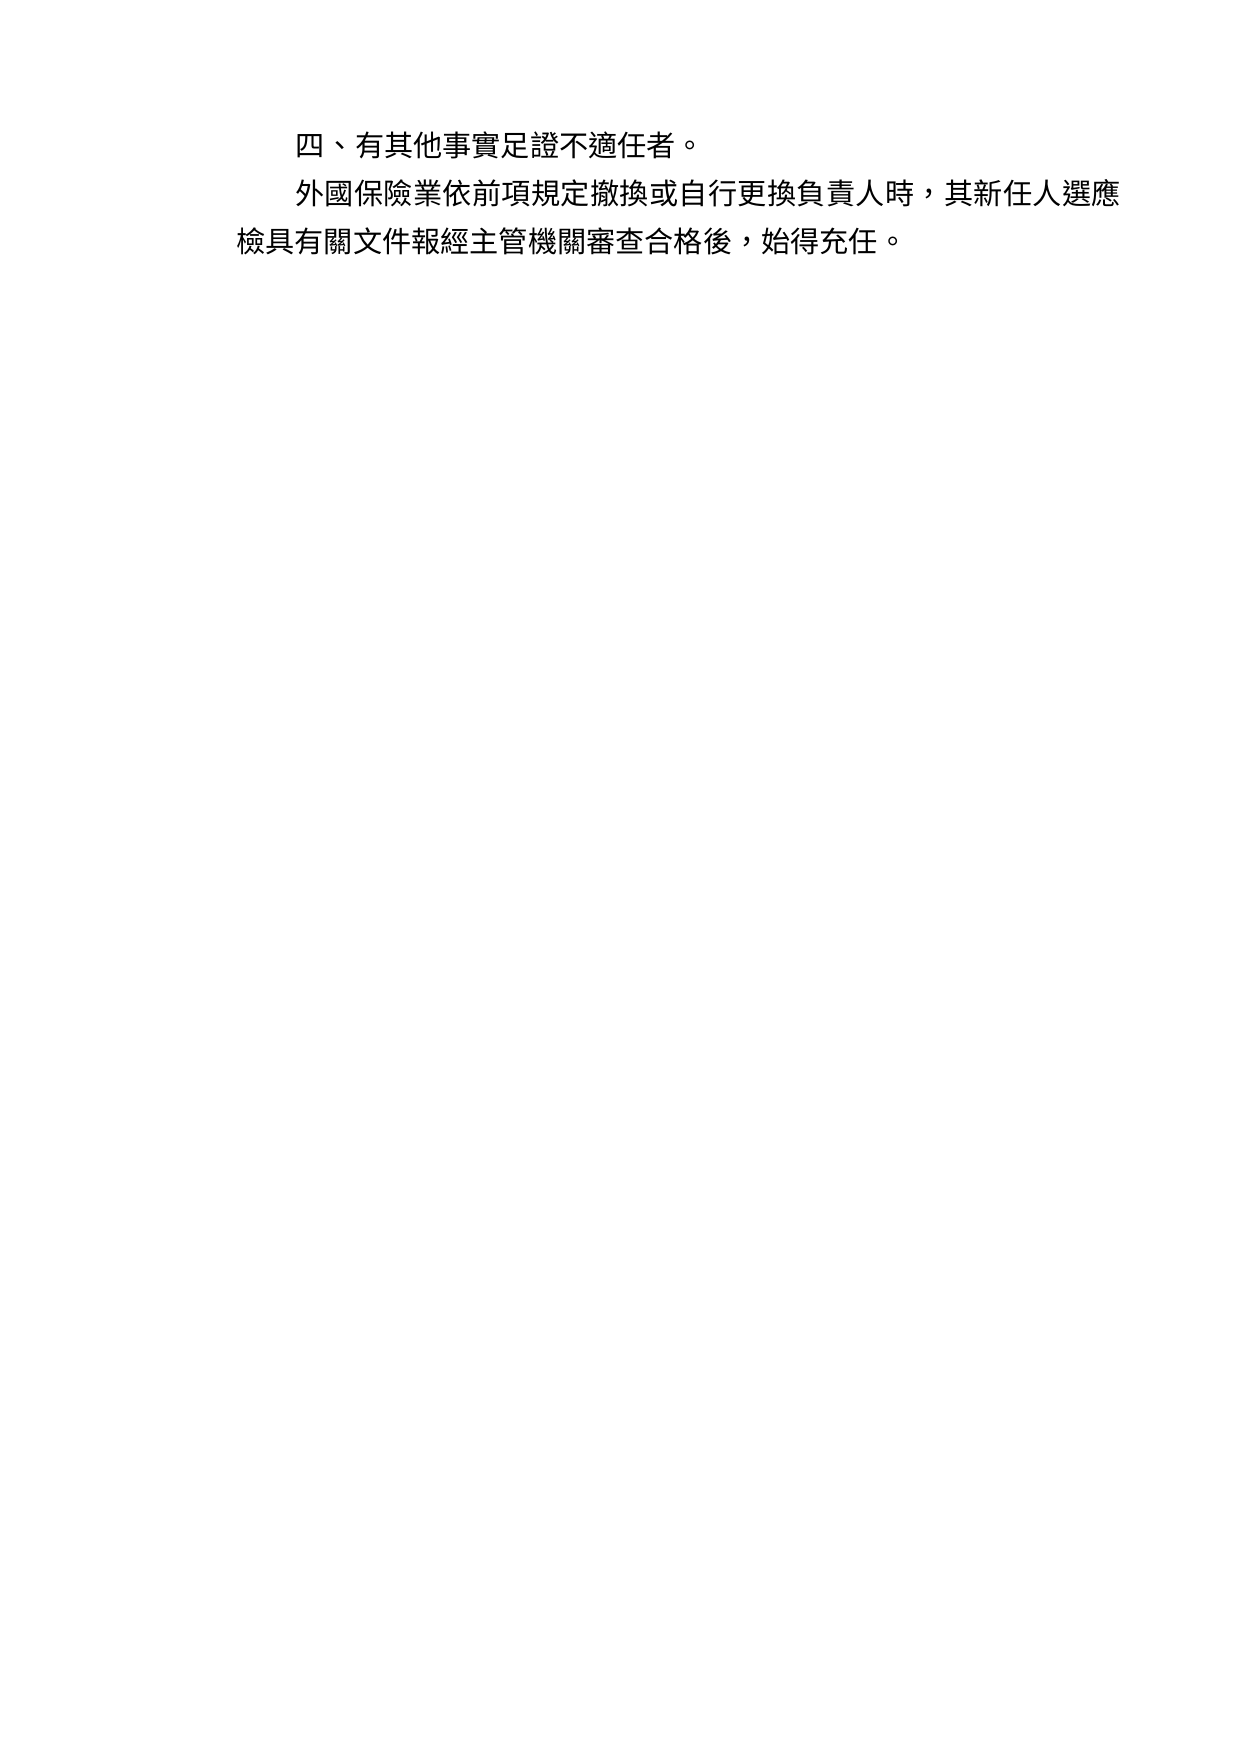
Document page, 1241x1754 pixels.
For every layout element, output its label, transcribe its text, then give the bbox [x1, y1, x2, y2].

text 外國保險業依前項規定撤換或自行更換負責人時，其新任人選應檢具有關文件報經主管機關審查合格後，始得充任。 [236, 166, 1122, 262]
text 四、 有其他事實足證不適任者。 [296, 118, 1122, 166]
